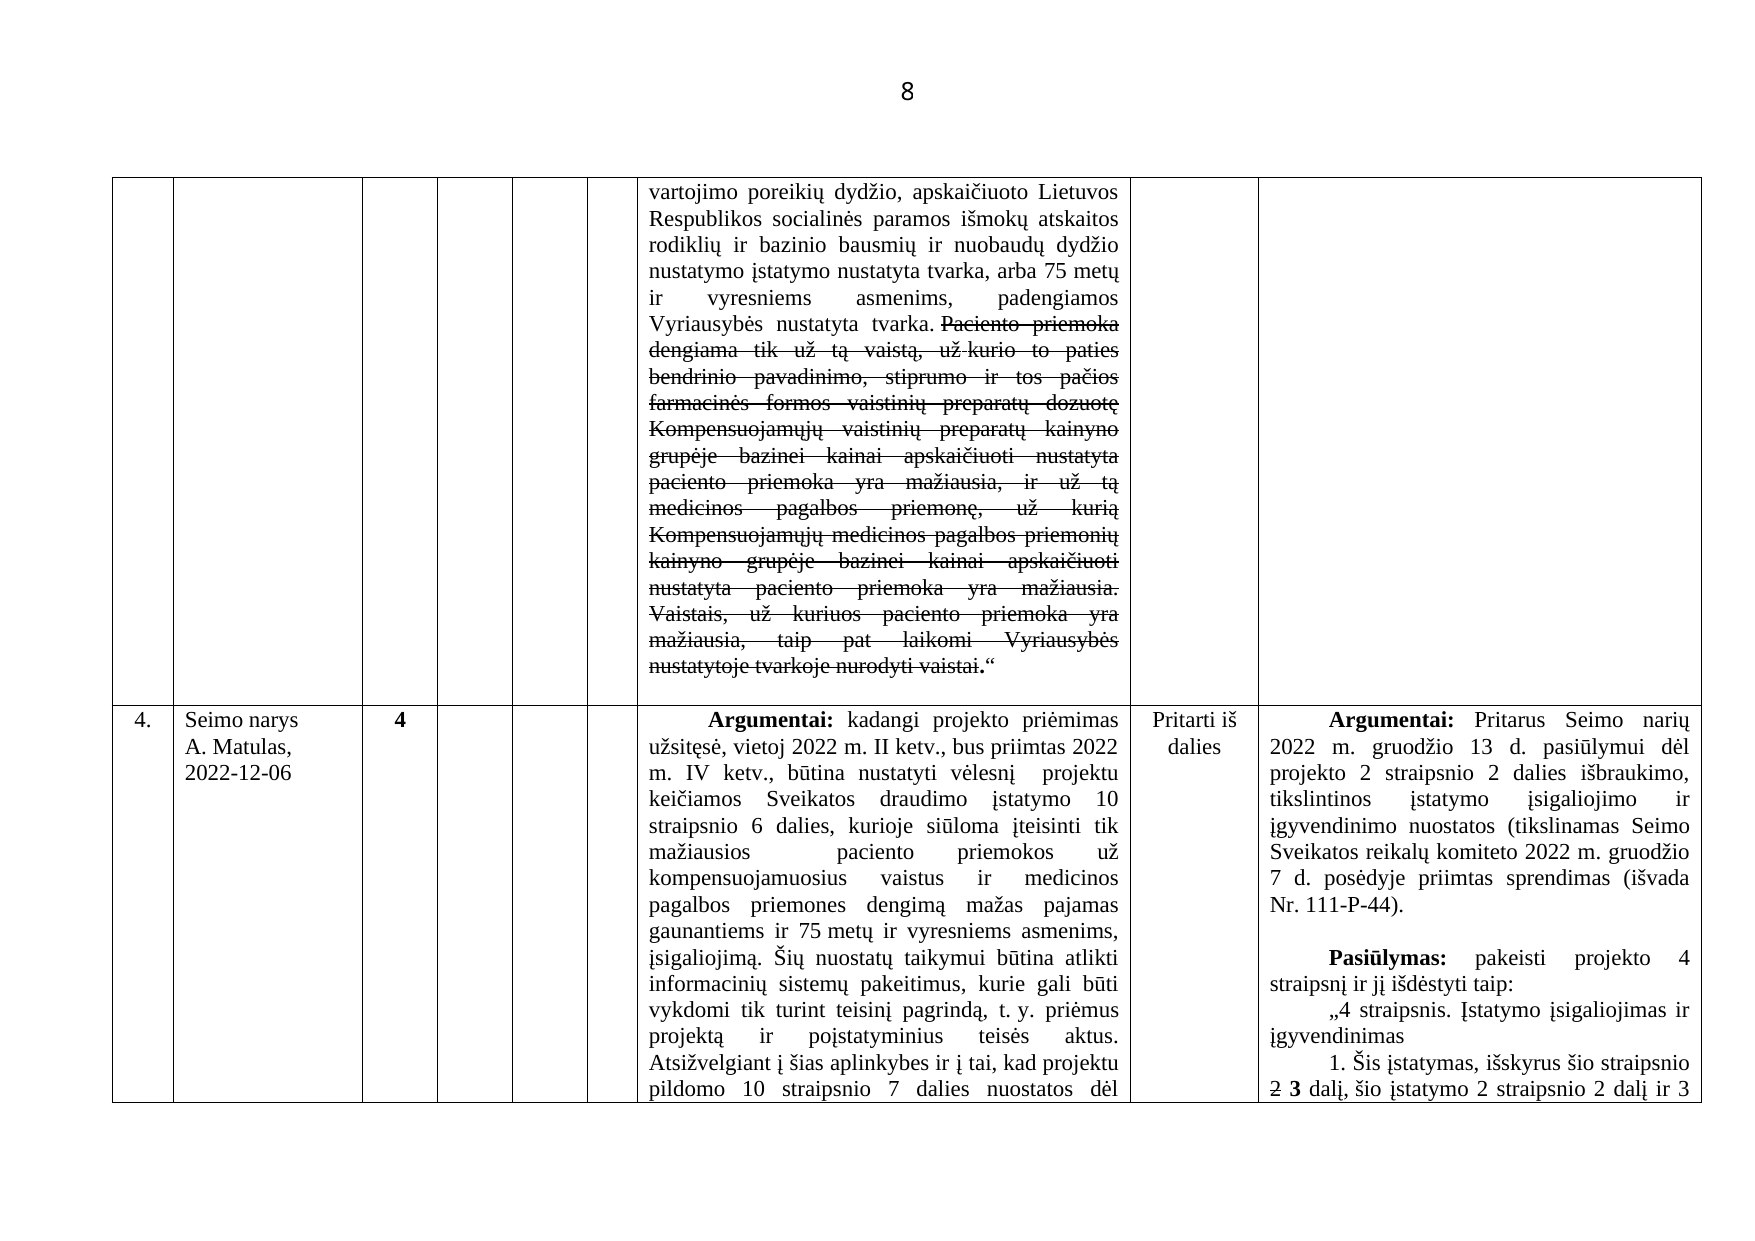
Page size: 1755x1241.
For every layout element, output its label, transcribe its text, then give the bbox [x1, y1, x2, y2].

table_cell [513, 178, 587, 705]
table_cell [174, 178, 362, 705]
table_cell [513, 706, 587, 1102]
table_cell [438, 706, 512, 1102]
table_cell [588, 706, 637, 1102]
table_cell [588, 178, 637, 705]
table_cell 4 [363, 706, 437, 1102]
table_cell 4. [113, 706, 173, 1102]
table_cell Pritarti iš dalies [1131, 706, 1258, 1102]
table_cell Seimo narys A. Matulas, 2022-12-06 [174, 706, 362, 1102]
table_cell Argumentai: Pritarus Seimo narių 2022 m. gruodžio 13 d. pasiūlymui dėl projekto 2 straipsnio 2 dalies išbraukimo, tikslintinos įstatymo įsigaliojimo ir įgyvendinimo nuostatos (tikslinamas Seimo Sveikatos reikalų komiteto 2022 m. gruodžio 7 d. posėdyje priimtas sprendimas (išvada Nr. 111-P-44). Pasiūlymas: pakeisti projekto 4 straipsnį ir jį išdėstyti taip: „4 straipsnis. Įstatymo įsigaliojimas ir įgyvendinimas 1. Šis įstatymas, išskyrus šio straipsnio 2 3 dalį, šio įstatymo 2 straipsnio 2 dalį ir 3 [1259, 706, 1701, 1102]
table_cell [113, 178, 173, 705]
table_cell [1131, 178, 1258, 705]
table_cell vartojimo poreikių dydžio, apskaičiuoto Lietuvos Respublikos socialinės paramos išmokų atskaitos rodiklių ir bazinio bausmių ir nuobaudų dydžio nustatymo įstatymo nustatyta tvarka, arba 75 metų ir vyresniems asmenims, padengiamos Vyriausybės nustatyta tvarka. Paciento priemoka dengiama tik už tą vaistą, už kurio to paties bendrinio pavadinimo, stiprumo ir tos pačios farmacinės formos vaistinių preparatų dozuotę Kompensuojamųjų vaistinių preparatų kainyno grupėje bazinei kainai apskaičiuoti nustatyta paciento priemoka yra mažiausia, ir už tą medicinos pagalbos priemonę, už kurią Kompensuojamųjų medicinos pagalbos priemonių kainyno grupėje bazinei kainai apskaičiuoti nustatyta paciento priemoka yra mažiausia. Vaistais, už kuriuos paciento priemoka yra mažiausia, taip pat laikomi Vyriausybės nustatytoje tvarkoje nurodyti vaistai.“ [638, 178, 1130, 705]
table_cell [1259, 178, 1701, 705]
table_cell [438, 178, 512, 705]
table_cell Argumentai: kadangi projekto priėmimas užsitęsė, vietoj 2022 m. II ketv., bus priimtas 2022 m. IV ketv., būtina nustatyti vėlesnį projektu keičiamos Sveikatos draudimo įstatymo 10 straipsnio 6 dalies, kurioje siūloma įteisinti tik mažiausios paciento priemokos už kompensuojamuosius vaistus ir medicinos pagalbos priemones dengimą mažas pajamas gaunantiems ir 75 metų ir vyresniems asmenims, įsigaliojimą. Šių nuostatų taikymui būtina atlikti informacinių sistemų pakeitimus, kurie gali būti vykdomi tik turint teisinį pagrindą, t. y. priėmus projektą ir poįstatyminius teisės aktus. Atsižvelgiant į šias aplinkybes ir į tai, kad projektu pildomo 10 straipsnio 7 dalies nuostatos dėl [638, 706, 1130, 1102]
table_cell [363, 178, 437, 705]
